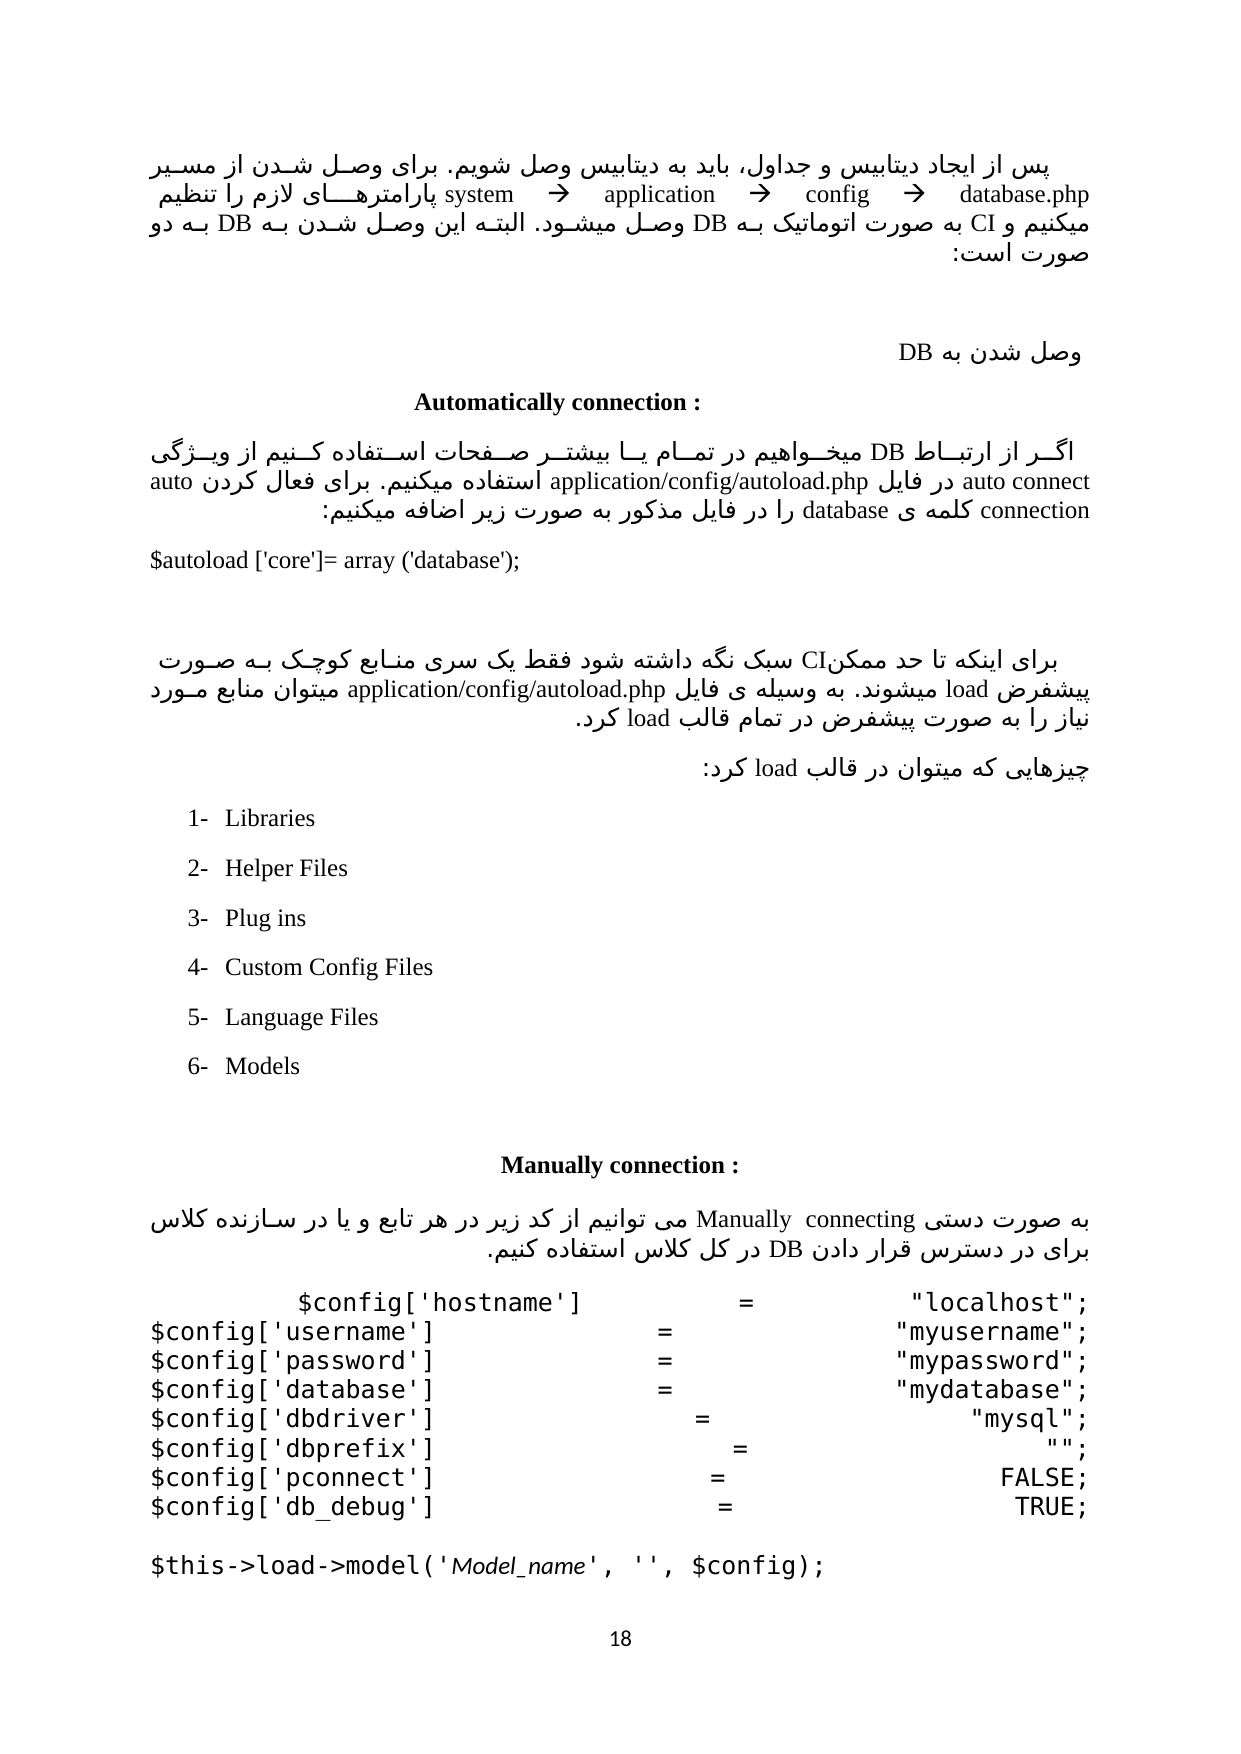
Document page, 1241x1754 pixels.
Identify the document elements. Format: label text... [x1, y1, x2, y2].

list Libraries [187, 803, 1090, 832]
list Helper Files [187, 853, 1090, 882]
text $autoload ['core']= array ('database'); [150, 546, 1090, 574]
text اگر از ارتباط DB می­خواهیم در تمام یا بیش­تر صفحات استفاده کنیم از ویژگی auto connect در فایل application/config/autoload.php استفاده می­کنیم. برای فعال کردن auto connection کلمه­ ی database را در فایل مذکور به ­صورت زیر اضافه می­کنیم: [150, 437, 1090, 525]
list Custom Config Files [187, 952, 1090, 981]
list Language Files [187, 1002, 1090, 1031]
list Plug ins [187, 903, 1090, 931]
text Automatically connection : [150, 387, 1090, 416]
text $config['hostname'] = "localhost"; $config['username'] = "myusername"; $config['password'] = "mypassword"; $config['database'] = "mydatabase"; $config['dbdriver'] = "mysql"; $config['dbprefix'] = ""; $config['pconnect'] = FALSE; $config['db_debug'] = TRUE; $this->load->model('Model_name', '', $config); [150, 1288, 1090, 1581]
text به صورت دستی Manually connecting می توانیم از کد زیر در هر تابع و یا در سازنده کلاس برای در دسترس قرار دادن DB در کل کلاس استفاده کنیم. [150, 1204, 1090, 1263]
list Models [187, 1051, 1090, 1080]
text پس از ایجاد دیتابیس و جداول، باید به دیتابیس وصل شویم. برای وصل شدن از مسیر system  application  config  database.php پارامترهای لازم را تنظیم می­کنیم و CI به­ صورت اتوماتیک به DB وصل می­شود. البته این وصل شدن به DB به دو صورت است: [150, 150, 1090, 267]
text وصل شدن به DB [150, 337, 1090, 367]
text برای این­که تا حد ممکنCI سبک نگه داشته شود فقط یک سری منابع کوچک به ­صورت پیش­فرض load می­شوند. به­ وسیله ­ی فایل application/config/autoload.php می­توان منابع مورد نیاز را به ­صورت پیش­فرض در تمام قالب load کرد. [150, 645, 1090, 733]
text Manually connection : [150, 1151, 1090, 1179]
text چیزهایی که می­توان در قالب load کرد: [150, 753, 1090, 783]
